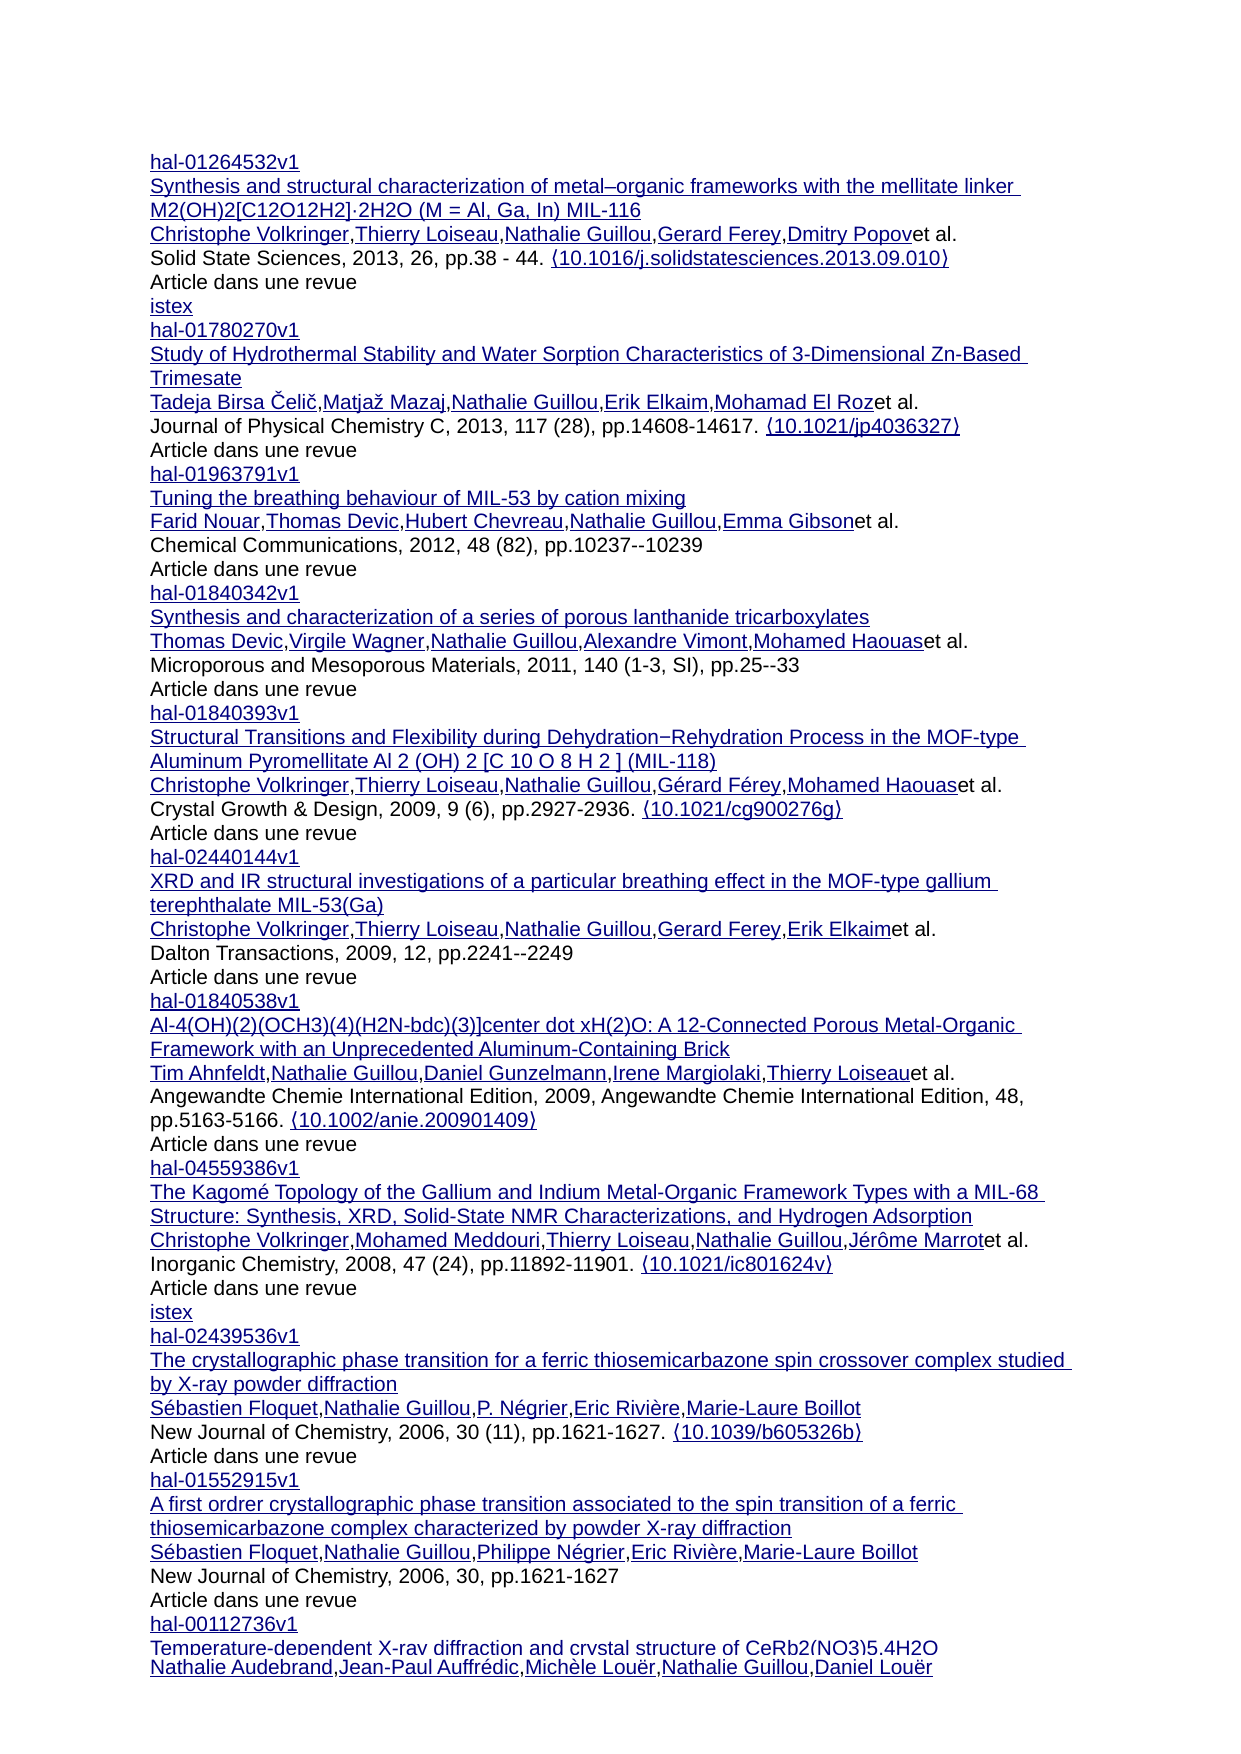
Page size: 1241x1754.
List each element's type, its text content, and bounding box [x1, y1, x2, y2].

table_cell Structural Transitions and Flexibility during Dehydration−Rehydration Process in the MOF-type Aluminum Pyromellitate Al 2 (OH) 2 [C 10 O 8 H 2 ] (MIL-118) Christophe Volkringer,Thierry Loiseau,Nathalie Guillou,Gérard Férey,Mohamed Haouaset al. Crystal Growth & Design, 2009, 9 (6), pp.2927-2936. ⟨10.1021/cg900276g⟩ Article dans une revue hal-02440144v1 [150, 725, 1090, 869]
table_cell A first ordrer crystallographic phase transition associated to the spin transition of a ferric thiosemicarbazone complex characterized by powder X-ray diffraction Sébastien Floquet,Nathalie Guillou,Philippe Négrier,Eric Rivière,Marie-Laure Boillot New Journal of Chemistry, 2006, 30, pp.1621-1627 Article dans une revue hal-00112736v1 [150, 1492, 1090, 1635]
table_cell The crystallographic phase transition for a ferric thiosemicarbazone spin crossover complex studied by X-ray powder diffraction Sébastien Floquet,Nathalie Guillou,P. Négrier,Eric Rivière,Marie-Laure Boillot New Journal of Chemistry, 2006, 30 (11), pp.1621-1627. ⟨10.1039/b605326b⟩ Article dans une revue hal-01552915v1 [150, 1348, 1090, 1492]
table_cell The Kagomé Topology of the Gallium and Indium Metal-Organic Framework Types with a MIL-68 Structure: Synthesis, XRD, Solid-State NMR Characterizations, and Hydrogen Adsorption Christophe Volkringer,Mohamed Meddouri,Thierry Loiseau,Nathalie Guillou,Jérôme Marrotet al. Inorganic Chemistry, 2008, 47 (24), pp.11892-11901. ⟨10.1021/ic801624v⟩ Article dans une revue istex hal-02439536v1 [150, 1180, 1090, 1348]
table_cell Temperature-dependent X-ray diffraction and crystal structure of CeRb2(NO3)5.4H2O Nathalie Audebrand,Jean-Paul Auffrédic,Michèle Louër,Nathalie Guillou,Daniel Louër [150, 1635, 1090, 1679]
table_cell Study of Hydrothermal Stability and Water Sorption Characteristics of 3-Dimensional Zn-Based Trimesate Tadeja Birsa Čelič,Matjaž Mazaj,Nathalie Guillou,Erik Elkaim,Mohamad El Rozet al. Journal of Physical Chemistry C, 2013, 117 (28), pp.14608-14617. ⟨10.1021/jp4036327⟩ Article dans une revue hal-01963791v1 [150, 342, 1090, 485]
table_cell Synthesis and characterization of a series of porous lanthanide tricarboxylates Thomas Devic,Virgile Wagner,Nathalie Guillou,Alexandre Vimont,Mohamed Haouaset al. Microporous and Mesoporous Materials, 2011, 140 (1-3, SI), pp.25--33 Article dans une revue hal-01840393v1 [150, 605, 1090, 725]
table_cell XRD and IR structural investigations of a particular breathing effect in the MOF-type gallium terephthalate MIL-53(Ga) Christophe Volkringer,Thierry Loiseau,Nathalie Guillou,Gerard Ferey,Erik Elkaimet al. Dalton Transactions, 2009, 12, pp.2241--2249 Article dans une revue hal-01840538v1 [150, 869, 1090, 1012]
table_cell Tuning the breathing behaviour of MIL-53 by cation mixing Farid Nouar,Thomas Devic,Hubert Chevreau,Nathalie Guillou,Emma Gibsonet al. Chemical Communications, 2012, 48 (82), pp.10237--10239 Article dans une revue hal-01840342v1 [150, 485, 1090, 605]
table_cell Synthesis and structural characterization of metal–organic frameworks with the mellitate linker M2(OH)2[C12O12H2]·2H2O (M = Al, Ga, In) MIL-116 Christophe Volkringer,Thierry Loiseau,Nathalie Guillou,Gerard Ferey,Dmitry Popovet al. Solid State Sciences, 2013, 26, pp.38 - 44. ⟨10.1016/j.solidstatesciences.2013.09.010⟩ Article dans une revue istex hal-01780270v1 [150, 174, 1090, 342]
table_cell hal-01264532v1 [150, 150, 1090, 174]
table_cell Al-4(OH)(2)(OCH3)(4)(H2N-bdc)(3)]center dot xH(2)O: A 12-Connected Porous Metal-Organic Framework with an Unprecedented Aluminum-Containing Brick Tim Ahnfeldt,Nathalie Guillou,Daniel Gunzelmann,Irene Margiolaki,Thierry Loiseauet al. Angewandte Chemie International Edition, 2009, Angewandte Chemie International Edition, 48, pp.5163-5166. ⟨10.1002/anie.200901409⟩ Article dans une revue hal-04559386v1 [150, 1013, 1090, 1180]
